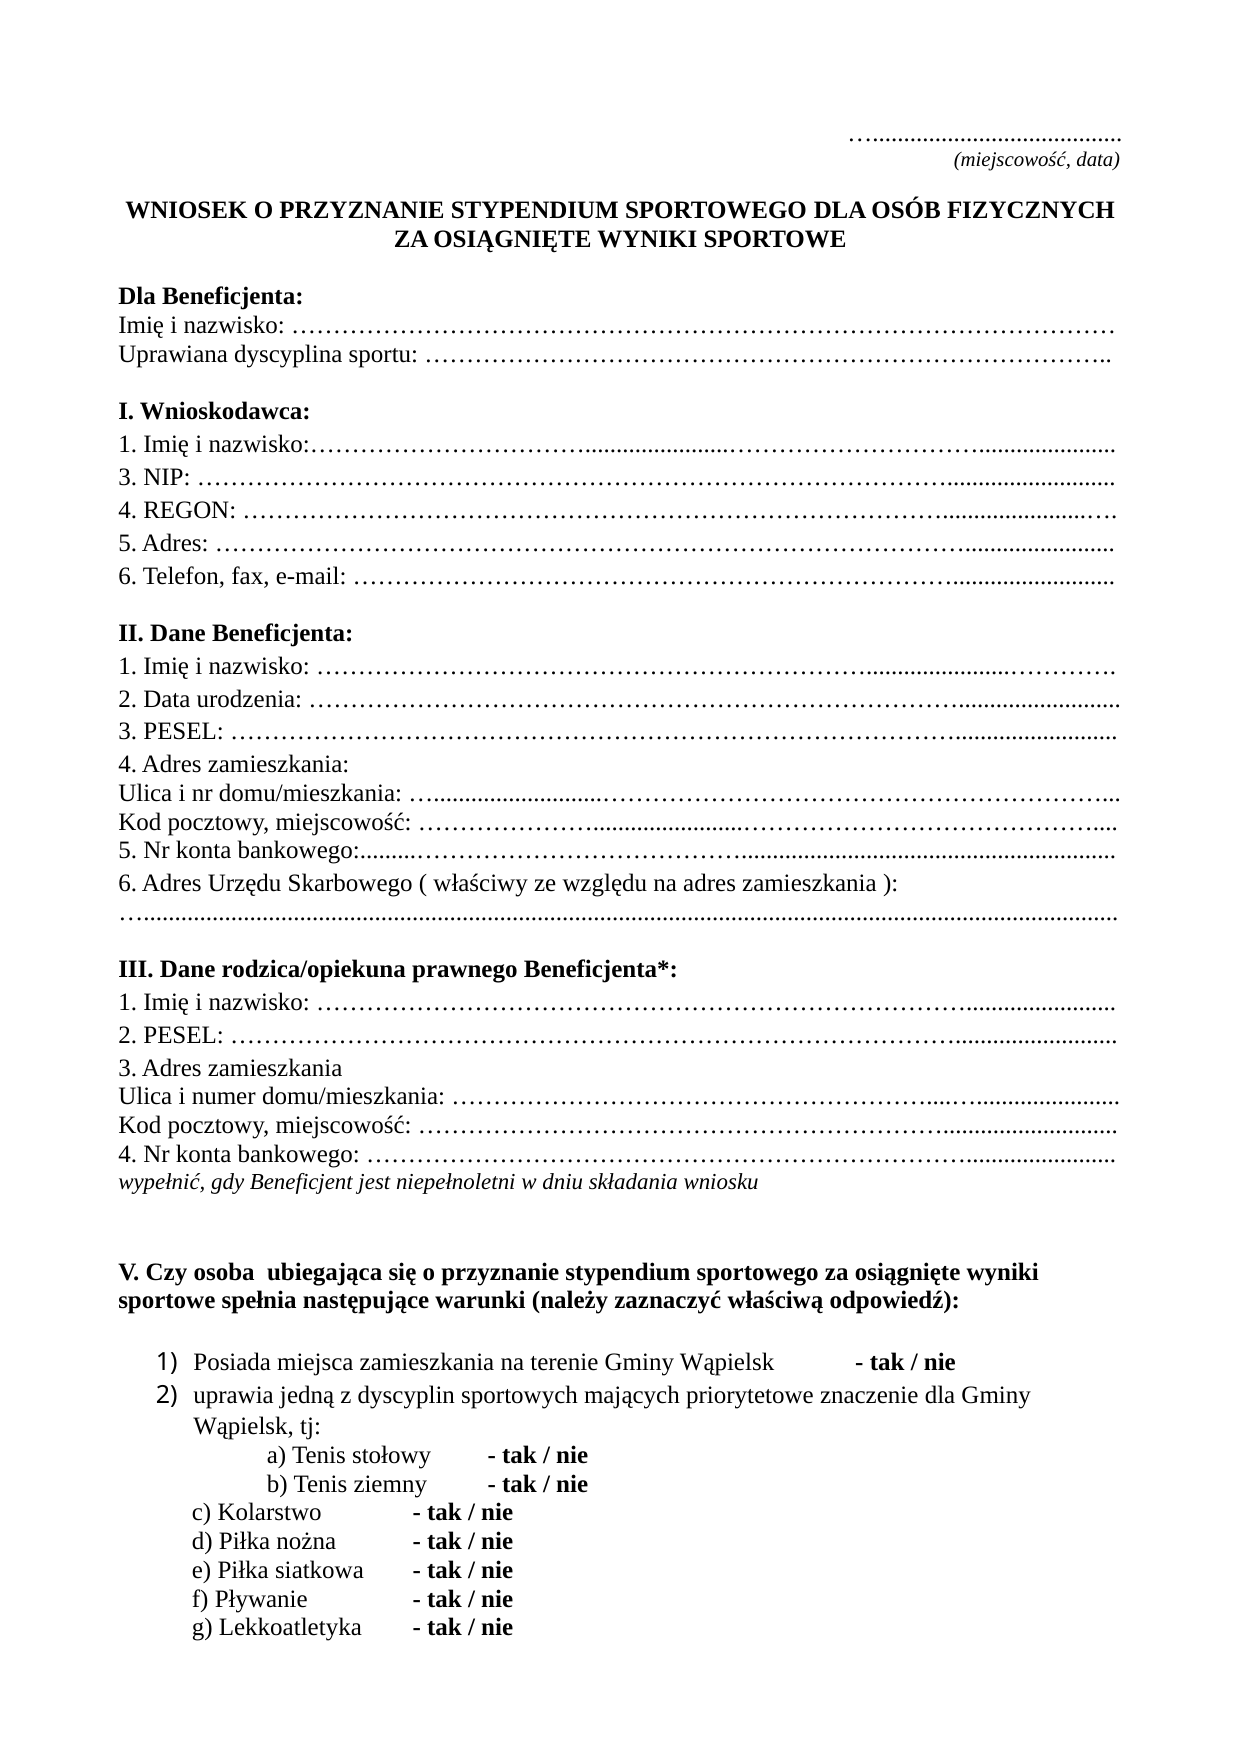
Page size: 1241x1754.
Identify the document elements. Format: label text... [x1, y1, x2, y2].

text III. Dane rodzica/opiekuna prawnego Beneficjenta*: [118, 954, 1122, 983]
text …........................................ (miejscowość, data) [118, 118, 1122, 171]
text Kod pocztowy, miejscowość: …………………........................…………………………………….... [118, 807, 1122, 835]
text 5. Adres: ………………………………………………………………………………........................ [118, 528, 1122, 557]
text Ulica i numer domu/mieszkania: …………………………………………………....…....................... [118, 1081, 1122, 1110]
text d) Piłka nożna - tak / nie e) Piłka siatkowa - tak / nie [118, 1526, 1122, 1584]
text Ulica i nr domu/mieszkania: …...........................……………………………………………………... [118, 778, 1122, 807]
list 4. Adres zamieszkania: [118, 749, 1122, 778]
text 1. Imię i nazwisko: ……………………………………………………………………........................ [118, 987, 1122, 1016]
text 2. PESEL: …………………………………………………………………………….......................... [118, 1020, 1122, 1049]
list II. Dane Beneficjenta: [118, 618, 1122, 647]
text 4. Nr konta bankowego: ………………………………………………………………........................ [118, 1139, 1122, 1168]
text g) Lekkoatletyka - tak / nie [118, 1612, 1122, 1641]
text V. Czy osoba ubiegająca się o przyznanie stypendium sportowego za osiągnięte wyniki sportowe spełnia następujące warunki (należy zaznaczyć właściwą odpowiedź): [118, 1257, 1122, 1314]
list 1. Imię i nazwisko: ………………………………………………………….......................…………. [118, 651, 1122, 680]
list uprawia jedną z dyscyplin sportowych mających priorytetowe znaczenie dla Gminy Wąpielsk, tj: a) Tenis stołowy - tak / nie b) Tenis ziemny - tak / nie [156, 1377, 1122, 1497]
text 5. Nr konta bankowego:.........…………………………………............................................................ [118, 835, 1122, 864]
text c) Kolarstwo - tak / nie [118, 1497, 1122, 1526]
text 3. Adres zamieszkania [118, 1053, 1122, 1081]
text 6. Telefon, fax, e-mail: ……………………………………………………………….......................... [118, 561, 1122, 589]
text WNIOSEK O PRZYZNANIE STYPENDIUM SPORTOWEGO DLA OSÓB FIZYCZNYCH ZA OSIĄGNIĘTE WYNIKI SPORTOWE [118, 195, 1122, 252]
text Dla Beneficjenta: [118, 281, 1122, 310]
text f) Pływanie - tak / nie [118, 1584, 1122, 1612]
list 3. PESEL: …………………………………………………………………………….......................... [118, 716, 1122, 745]
list I. Wnioskodawca: [118, 396, 1122, 425]
text 1. Imię i nazwisko:…………………………….......................…………………………...................... [118, 429, 1122, 458]
text Imię i nazwisko: ……………………………………………………………………………………… [118, 310, 1122, 339]
text wypełnić, gdy Beneficjent jest niepełnoletni w dniu składania wniosku [118, 1168, 1122, 1194]
text Kod pocztowy, miejscowość: ………………………………………………………............................ [118, 1110, 1122, 1139]
list Posiada miejsca zamieszkania na terenie Gminy Wąpielsk - tak / nie [156, 1343, 1122, 1377]
list 2. Data urodzenia: …………………………………………………………………….......................... [118, 684, 1122, 712]
text 6. Adres Urzędu Skarbowego ( właściwy ze względu na adres zamieszkania ): …............................................................................................................................................................ [118, 868, 1122, 926]
text 4. REGON: ………………………………………………………………………….......................…. [118, 495, 1122, 524]
text Uprawiana dyscyplina sportu: ……………………………………………………………………….. [118, 339, 1122, 367]
text 3. NIP: ………………………………………………………………………………........................... [118, 462, 1122, 491]
